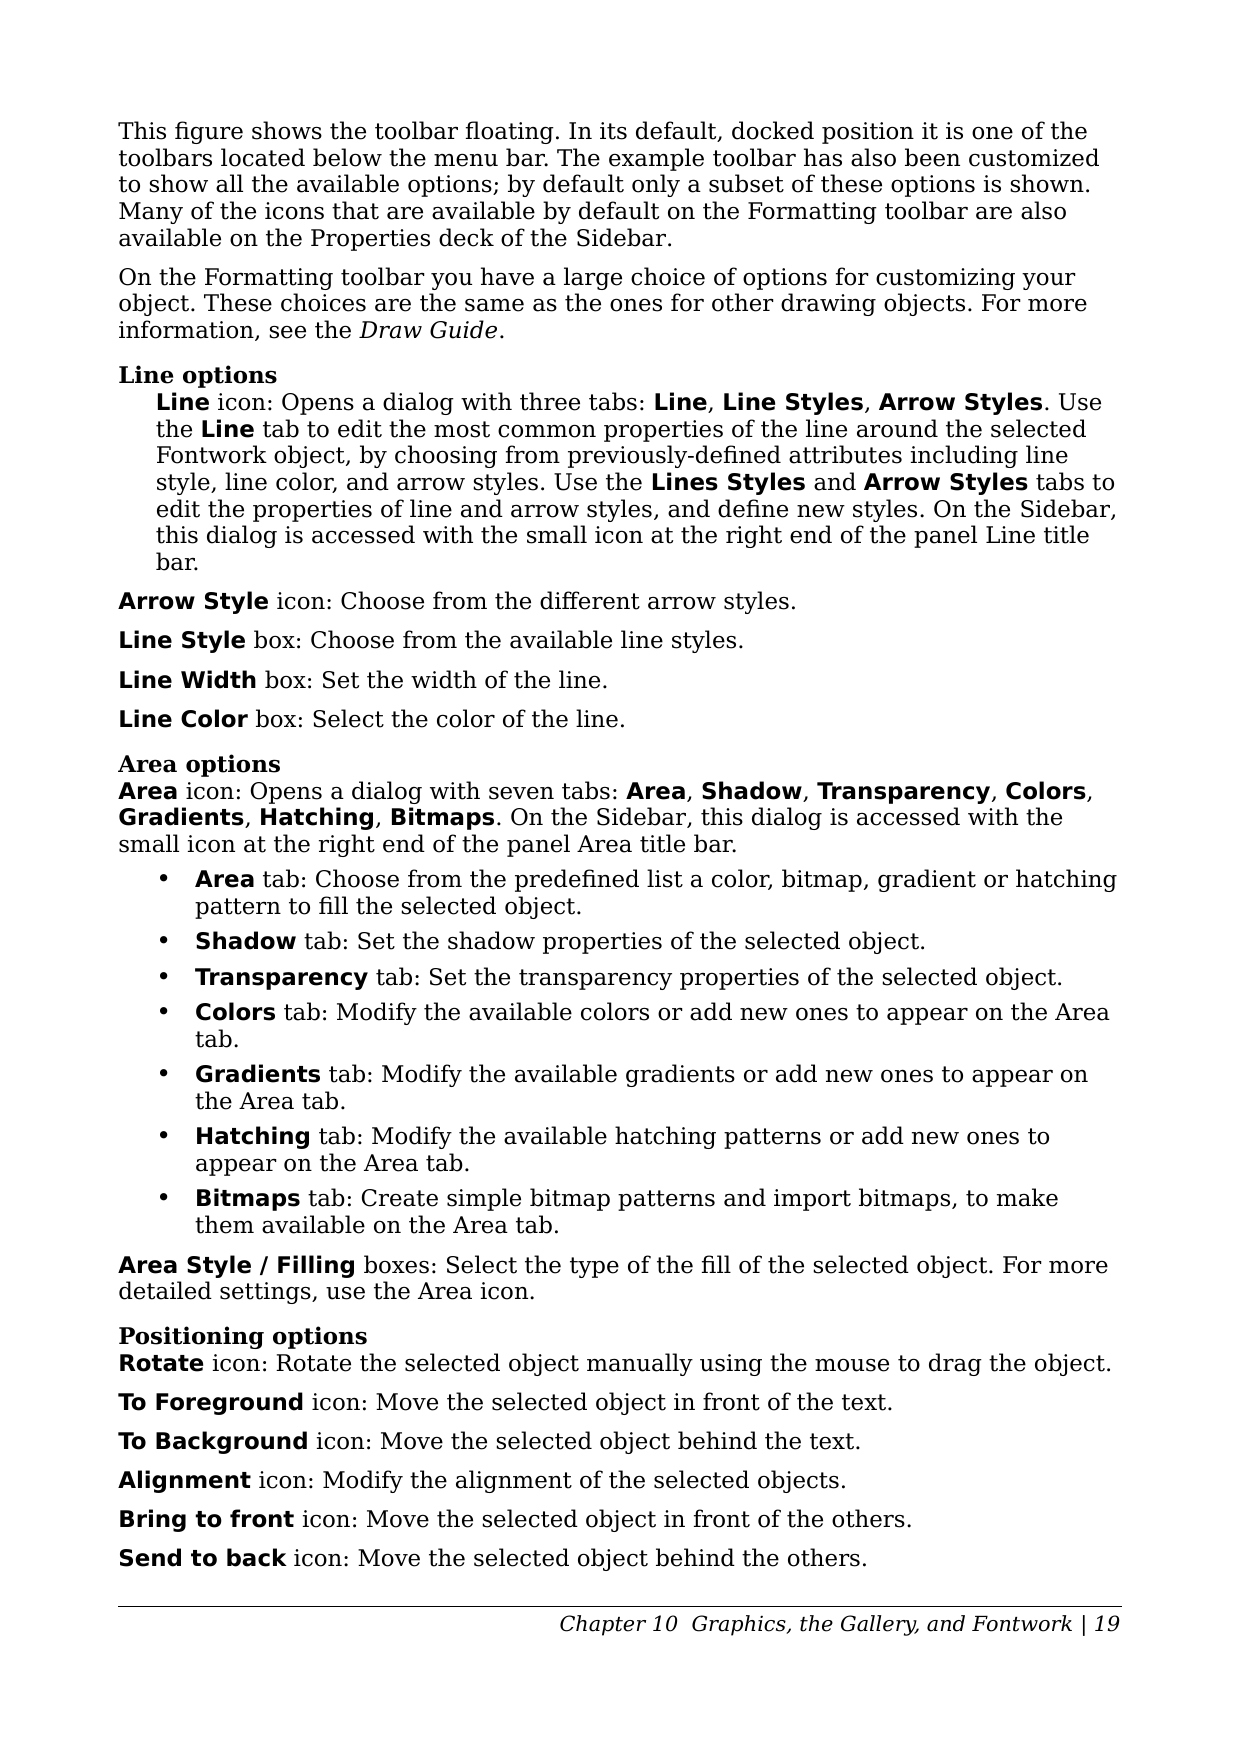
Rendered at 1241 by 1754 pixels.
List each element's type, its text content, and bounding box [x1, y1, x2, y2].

list Shadow tab: Set the shadow properties of the selected object. [156, 926, 1122, 956]
text Line icon: Opens a dialog with three tabs: Line, Line Styles, Arrow Styles. Use the Line tab to edit the most common properties of the line around the selected Fontwork object, by choosing from previously-defined attributes including line style, line color, and arrow styles. Use the Lines Styles and Arrow Styles tabs to edit the properties of line and arrow styles, and define new styles. On the Sidebar, this dialog is accessed with the small icon at the right end of the panel Line title bar. [156, 389, 1122, 576]
text On the Formatting toolbar you have a large choice of options for customizing your object. These choices are the same as the ones for other drawing objects. For more information, see the Draw Guide. [118, 264, 1122, 344]
text Arrow Style icon: Choose from the different arrow styles. [118, 588, 1122, 615]
text Line Style box: Choose from the available line styles. [118, 628, 1122, 654]
text Send to back icon: Move the selected object behind the others. [118, 1546, 1122, 1572]
text To Background icon: Move the selected object behind the text. [118, 1428, 1122, 1455]
list Bitmaps tab: Create simple bitmap patterns and import bitmaps, to make them available on the Area tab. [156, 1183, 1122, 1239]
text Line Color box: Select the color of the line. [118, 706, 1122, 733]
text To Foreground icon: Move the selected object in front of the text. [118, 1389, 1122, 1416]
list Transparency tab: Set the transparency properties of the selected object. [156, 962, 1122, 991]
list Area tab: Choose from the predefined list a color, bitmap, gradient or hatching pattern to fill the selected object. [156, 864, 1122, 920]
text This figure shows the toolbar floating. In its default, docked position it is one of the toolbars located below the menu bar. The example toolbar has also been customized to show all the available options; by default only a subset of these options is shown. Many of the icons that are available by default on the Formatting toolbar are also available on the Properties deck of the Sidebar. [118, 118, 1122, 251]
text Alignment icon: Modify the alignment of the selected objects. [118, 1467, 1122, 1494]
text Bring to front icon: Move the selected object in front of the others. [118, 1506, 1122, 1533]
text Rotate icon: Rotate the selected object manually using the mouse to drag the object. [118, 1350, 1122, 1376]
list Gradients tab: Modify the available gradients or add new ones to appear on the Area tab. [156, 1059, 1122, 1115]
text Line Width box: Set the width of the line. [118, 667, 1122, 693]
text Line options [118, 362, 1122, 389]
list Hatching tab: Modify the available hatching patterns or add new ones to appear on the Area tab. [156, 1121, 1122, 1177]
text Positioning options [118, 1323, 1122, 1350]
list Colors tab: Modify the available colors or add new ones to appear on the Area tab. [156, 997, 1122, 1053]
list Area icon: Opens a dialog with seven tabs: Area, Shadow, Transparency, Colors, Gradients, Hatching, Bitmaps. On the Sidebar, this dialog is accessed with the small icon at the right end of the panel Area title bar. [118, 778, 1122, 858]
text Area Style / Filling boxes: Select the type of the fill of the selected object. For more detailed settings, use the Area icon. [118, 1252, 1122, 1305]
text Area options [118, 751, 1122, 778]
